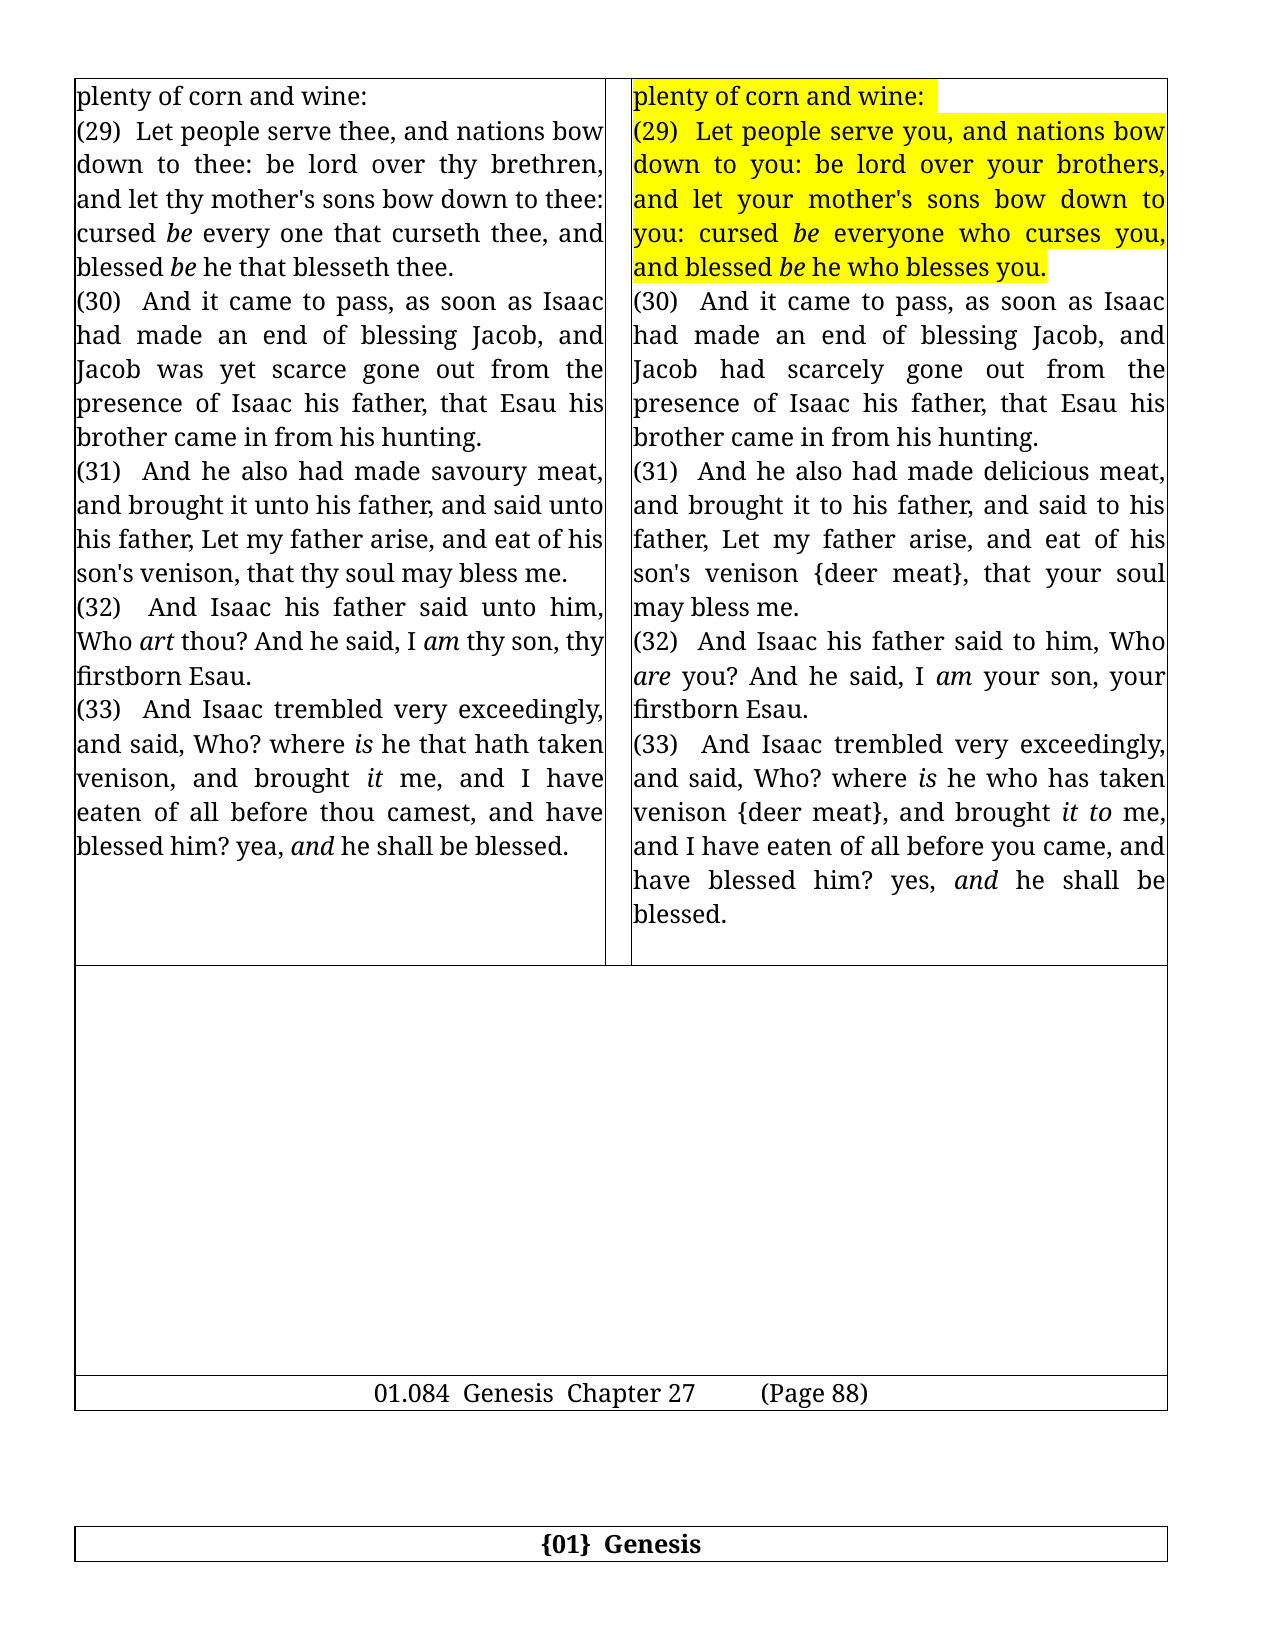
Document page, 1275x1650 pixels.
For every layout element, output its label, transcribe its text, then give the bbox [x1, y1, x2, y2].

table_cell plenty of corn and wine: (29) Let people serve thee, and nations bow down to thee: be lord over thy brethren, and let thy mother's sons bow down to thee: cursed be every one that curseth thee, and blessed be he that blesseth thee. (30) And it came to pass, as soon as Isaac had made an end of blessing Jacob, and Jacob was yet scarce gone out from the presence of Isaac his father, that Esau his brother came in from his hunting. (31) And he also had made savoury meat, and brought it unto his father, and said unto his father, Let my father arise, and eat of his son's venison, that thy soul may bless me. (32) And Isaac his father said unto him, Who art thou? And he said, I am thy son, thy firstborn Esau. (33) And Isaac trembled very exceedingly, and said, Who? where is he that hath taken venison, and brought it me, and I have eaten of all before thou camest, and have blessed him? yea, and he shall be blessed. [76, 79, 605, 965]
table_cell plenty of corn and wine: (29) Let people serve you, and nations bow down to you: be lord over your brothers, and let your mother's sons bow down to you: cursed be everyone who curses you, and blessed be he who blesses you. (30) And it came to pass, as soon as Isaac had made an end of blessing Jacob, and Jacob had scarcely gone out from the presence of Isaac his father, that Esau his brother came in from his hunting. (31) And he also had made delicious meat, and brought it to his father, and said to his father, Let my father arise, and eat of his son's venison {deer meat}, that your soul may bless me. (32) And Isaac his father said to him, Who are you? And he said, I am your son, your firstborn Esau. (33) And Isaac trembled very exceedingly, and said, Who? where is he who has taken venison {deer meat}, and brought it to me, and I have eaten of all before you came, and have blessed him? yes, and he shall be blessed. [632, 79, 1167, 965]
table_cell [606, 79, 631, 965]
table_header {01} Genesis [76, 1527, 1167, 1561]
table_cell 01.084 Genesis Chapter 27 (Page 88) [76, 1376, 1167, 1409]
table_cell [76, 966, 1167, 1374]
